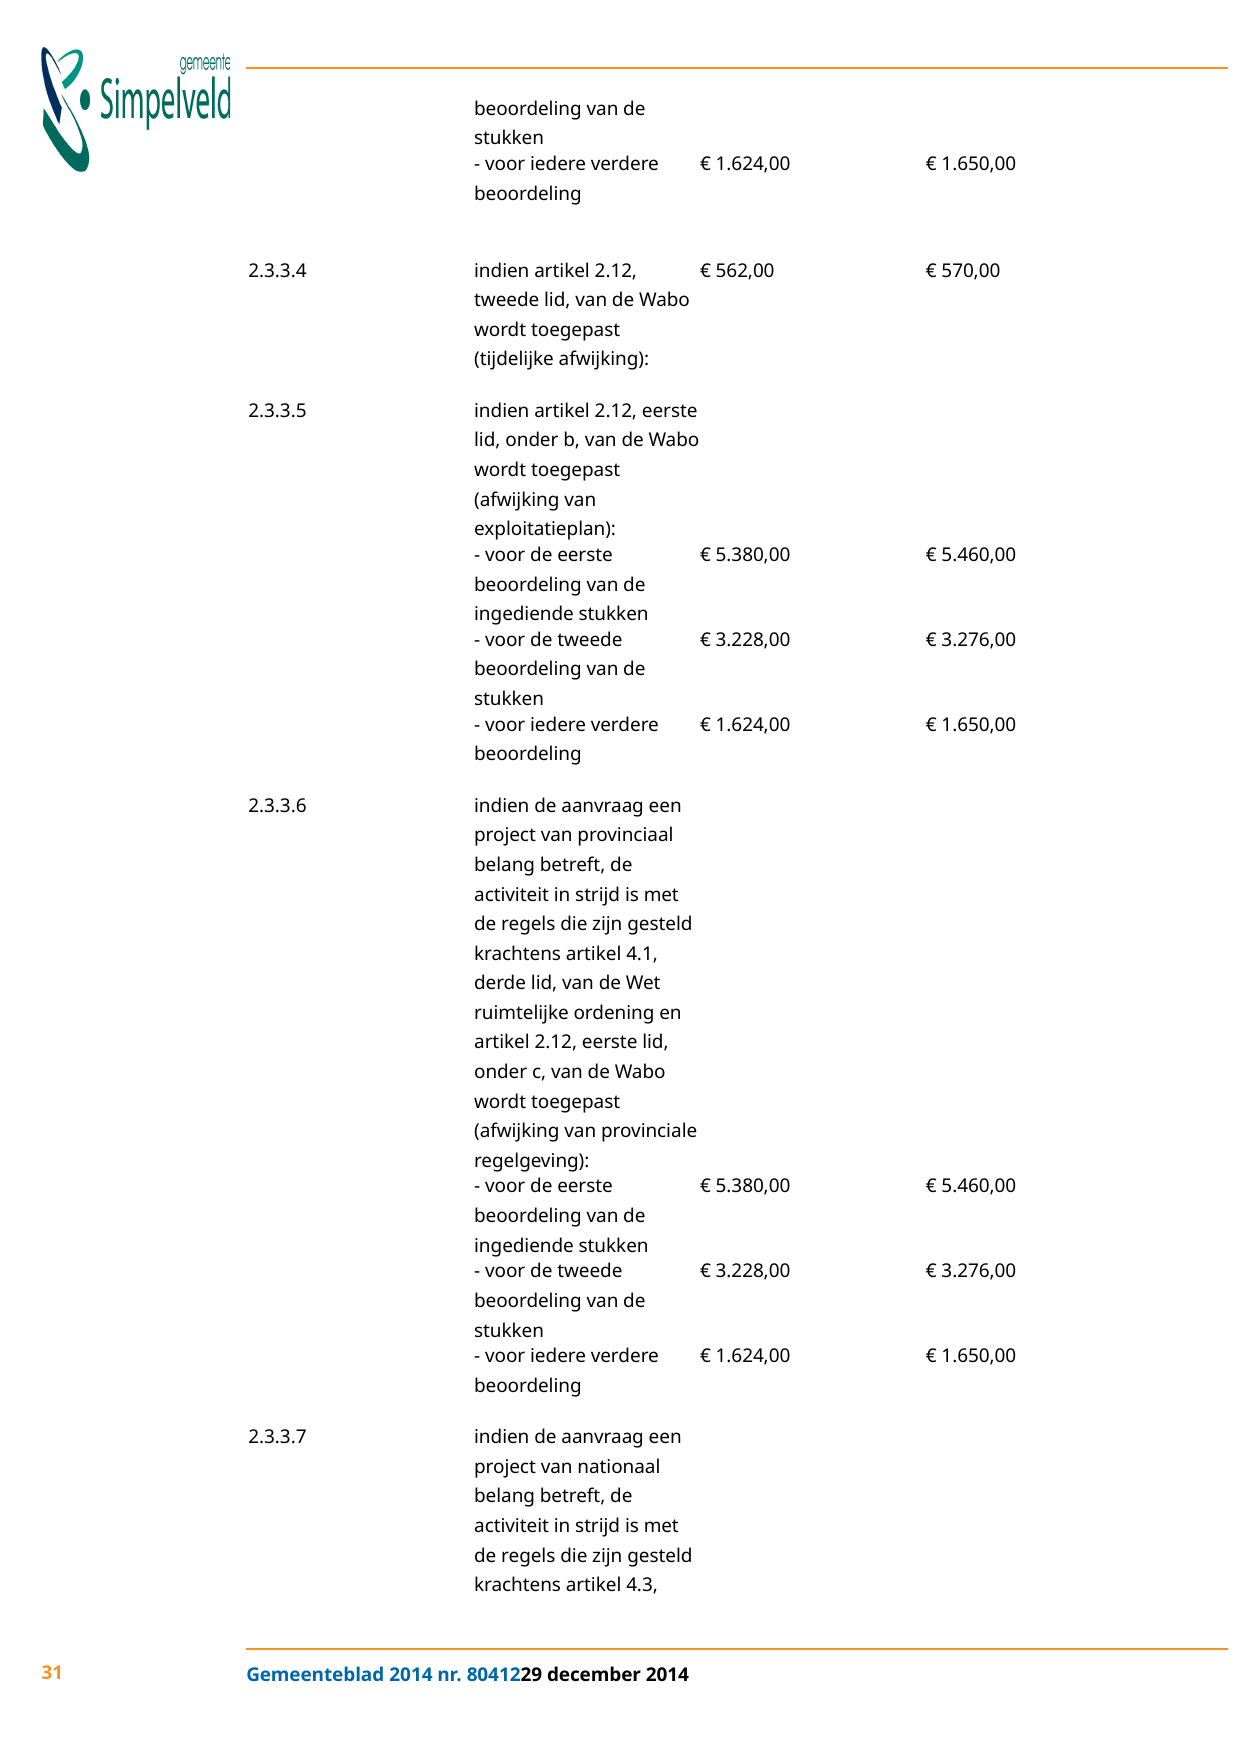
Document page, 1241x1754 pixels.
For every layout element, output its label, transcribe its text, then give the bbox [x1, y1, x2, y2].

table_cell [248, 205, 474, 231]
table_cell [926, 231, 1152, 257]
table_cell [248, 711, 474, 766]
table_cell [248, 1173, 474, 1258]
table_cell [474, 371, 700, 397]
table_cell [248, 150, 474, 205]
table_cell € 1.650,00 [926, 711, 1152, 766]
table_cell [248, 1343, 474, 1398]
table_cell € 1.650,00 [926, 150, 1152, 205]
table_cell - voor iedere verdere beoordeling [474, 1343, 700, 1398]
table_cell [248, 626, 474, 711]
table_cell [700, 231, 926, 257]
table_cell - voor de eerste beoordeling van de ingediende stukken [474, 1173, 700, 1258]
table_cell [248, 1258, 474, 1342]
table_cell [474, 205, 700, 231]
table_cell € 1.624,00 [700, 150, 926, 205]
table_cell - voor iedere verdere beoordeling [474, 711, 700, 766]
table_cell [700, 397, 926, 541]
table_cell € 1.624,00 [700, 1343, 926, 1398]
table_cell 2.3.3.7 [248, 1424, 474, 1597]
table_cell indien artikel 2.12, tweede lid, van de Wabo wordt toegepast (tijdelijke afwijking): [474, 257, 700, 371]
table_cell 2.3.3.6 [248, 792, 474, 1173]
table_cell - voor iedere verdere beoordeling [474, 150, 700, 205]
table_cell [474, 1398, 700, 1423]
table_cell [248, 371, 474, 397]
table_cell € 1.650,00 [926, 1343, 1152, 1398]
table_cell [248, 95, 474, 150]
table_cell [474, 766, 700, 792]
table_cell [926, 95, 1152, 150]
table_cell € 3.276,00 [926, 1258, 1152, 1342]
table_cell [700, 205, 926, 231]
table_cell [248, 766, 474, 792]
table_cell € 562,00 [700, 257, 926, 371]
table_cell 2.3.3.5 [248, 397, 474, 541]
table_cell € 5.460,00 [926, 1173, 1152, 1258]
table_cell € 3.228,00 [700, 626, 926, 711]
table_cell [926, 397, 1152, 541]
table_cell € 3.228,00 [700, 1258, 926, 1342]
table_cell [700, 95, 926, 150]
table_cell [248, 1398, 474, 1423]
table_cell [700, 1424, 926, 1597]
table_cell indien de aanvraag een project van nationaal belang betreft, de activiteit in strijd is met de regels die zijn gesteld krachtens artikel 4.3, [474, 1424, 700, 1597]
table_cell indien de aanvraag een project van provinciaal belang betreft, de activiteit in strijd is met de regels die zijn gesteld krachtens artikel 4.1, derde lid, van de Wet ruimtelijke ordening en artikel 2.12, eerste lid, onder c, van de Wabo wordt toegepast (afwijking van provinciale regelgeving): [474, 792, 700, 1173]
table_cell 2.3.3.4 [248, 257, 474, 371]
table_cell - voor de tweede beoordeling van de stukken [474, 1258, 700, 1342]
table_cell [474, 231, 700, 257]
table_cell - voor de eerste beoordeling van de ingediende stukken [474, 541, 700, 626]
table_cell [248, 231, 474, 257]
table_cell beoordeling van de stukken [474, 95, 700, 150]
table_cell - voor de tweede beoordeling van de stukken [474, 626, 700, 711]
table_cell [700, 792, 926, 1173]
table_cell € 5.380,00 [700, 1173, 926, 1258]
table_cell [700, 371, 926, 397]
table_cell [926, 766, 1152, 792]
table_cell € 5.380,00 [700, 541, 926, 626]
table_cell € 1.624,00 [700, 711, 926, 766]
table_cell [926, 792, 1152, 1173]
table_cell € 570,00 [926, 257, 1152, 371]
table_cell [248, 541, 474, 626]
table_cell [700, 1398, 926, 1423]
table_cell [926, 371, 1152, 397]
table_cell indien artikel 2.12, eerste lid, onder b, van de Wabo wordt toegepast (afwijking van exploitatieplan): [474, 397, 700, 541]
table_cell [700, 766, 926, 792]
picture [41, 47, 231, 172]
table_cell [926, 1424, 1152, 1597]
table_cell € 3.276,00 [926, 626, 1152, 711]
table_cell [926, 1398, 1152, 1423]
table_cell € 5.460,00 [926, 541, 1152, 626]
